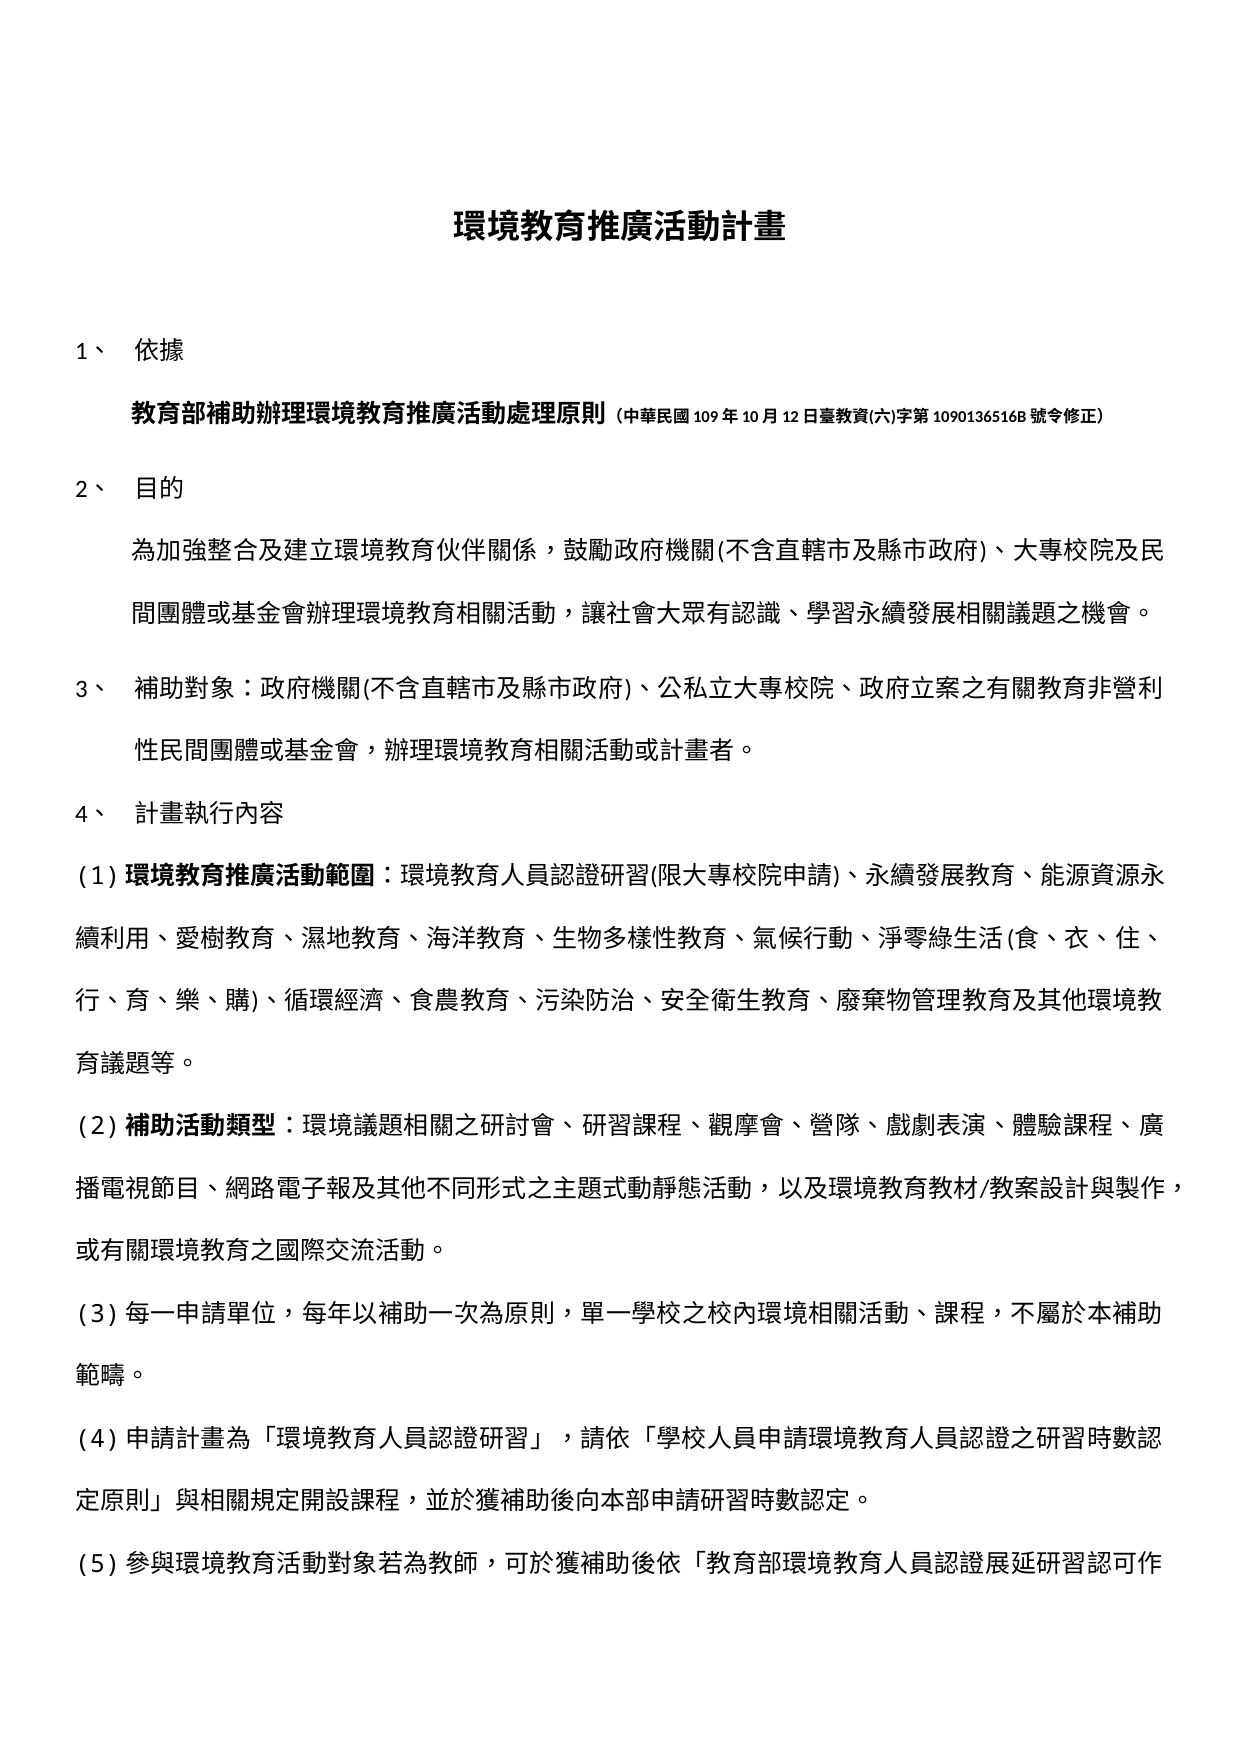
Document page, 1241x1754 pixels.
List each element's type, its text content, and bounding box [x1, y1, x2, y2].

text 環境教育推廣活動計畫 [75, 182, 1165, 244]
list 申請計畫為「環境教育人員認證研習」，請依「學校人員申請環境教育人員認證之研習時數認定原則」與相關規定開設課程，並於獲補助後向本部申請研習時數認定。 [75, 1394, 1165, 1519]
list 每一申請單位，每年以補助一次為原則，單一學校之校內環境相關活動、課程，不屬於本補助範疇。 [75, 1269, 1165, 1394]
list 依據 [75, 307, 1165, 369]
text 為加強整合及建立環境教育伙伴關係，鼓勵政府機關(不含直轄市及縣市政府)、大專校院及民間團體或基金會辦理環境教育相關活動，讓社會大眾有認識、學習永續發展相關議題之機會。 [131, 507, 1165, 632]
list 補助對象：政府機關(不含直轄市及縣市政府)、公私立大專校院、政府立案之有關教育非營利性民間團體或基金會，辦理環境教育相關活動或計畫者。 [75, 644, 1165, 769]
list 目的 [75, 444, 1165, 507]
text 教育部補助辦理環境教育推廣活動處理原則（中華民國109年10月12日臺教資(六)字第1090136516B號令修正） [131, 369, 1165, 432]
list 參與環境教育活動對象若為教師，可於獲補助後依「教育部環境教育人員認證展延研習認可作 [75, 1519, 1165, 1582]
list 補助活動類型：環境議題相關之研討會、研習課程、觀摩會、營隊、戲劇表演、體驗課程、廣播電視節目、網路電子報及其他不同形式之主題式動靜態活動，以及環境教育教材/教案設計與製作，或有關環境教育之國際交流活動。 [75, 1082, 1165, 1269]
list 環境教育推廣活動範圍：環境教育人員認證研習(限大專校院申請)、永續發展教育、能源資源永續利用、愛樹教育、濕地教育、海洋教育、生物多樣性教育、氣候行動、淨零綠生活(食、衣、住、行、育、樂、購)、循環經濟、食農教育、污染防治、安全衛生教育、廢棄物管理教育及其他環境教育議題等。 [75, 832, 1165, 1082]
list 計畫執行內容 [75, 769, 1165, 832]
